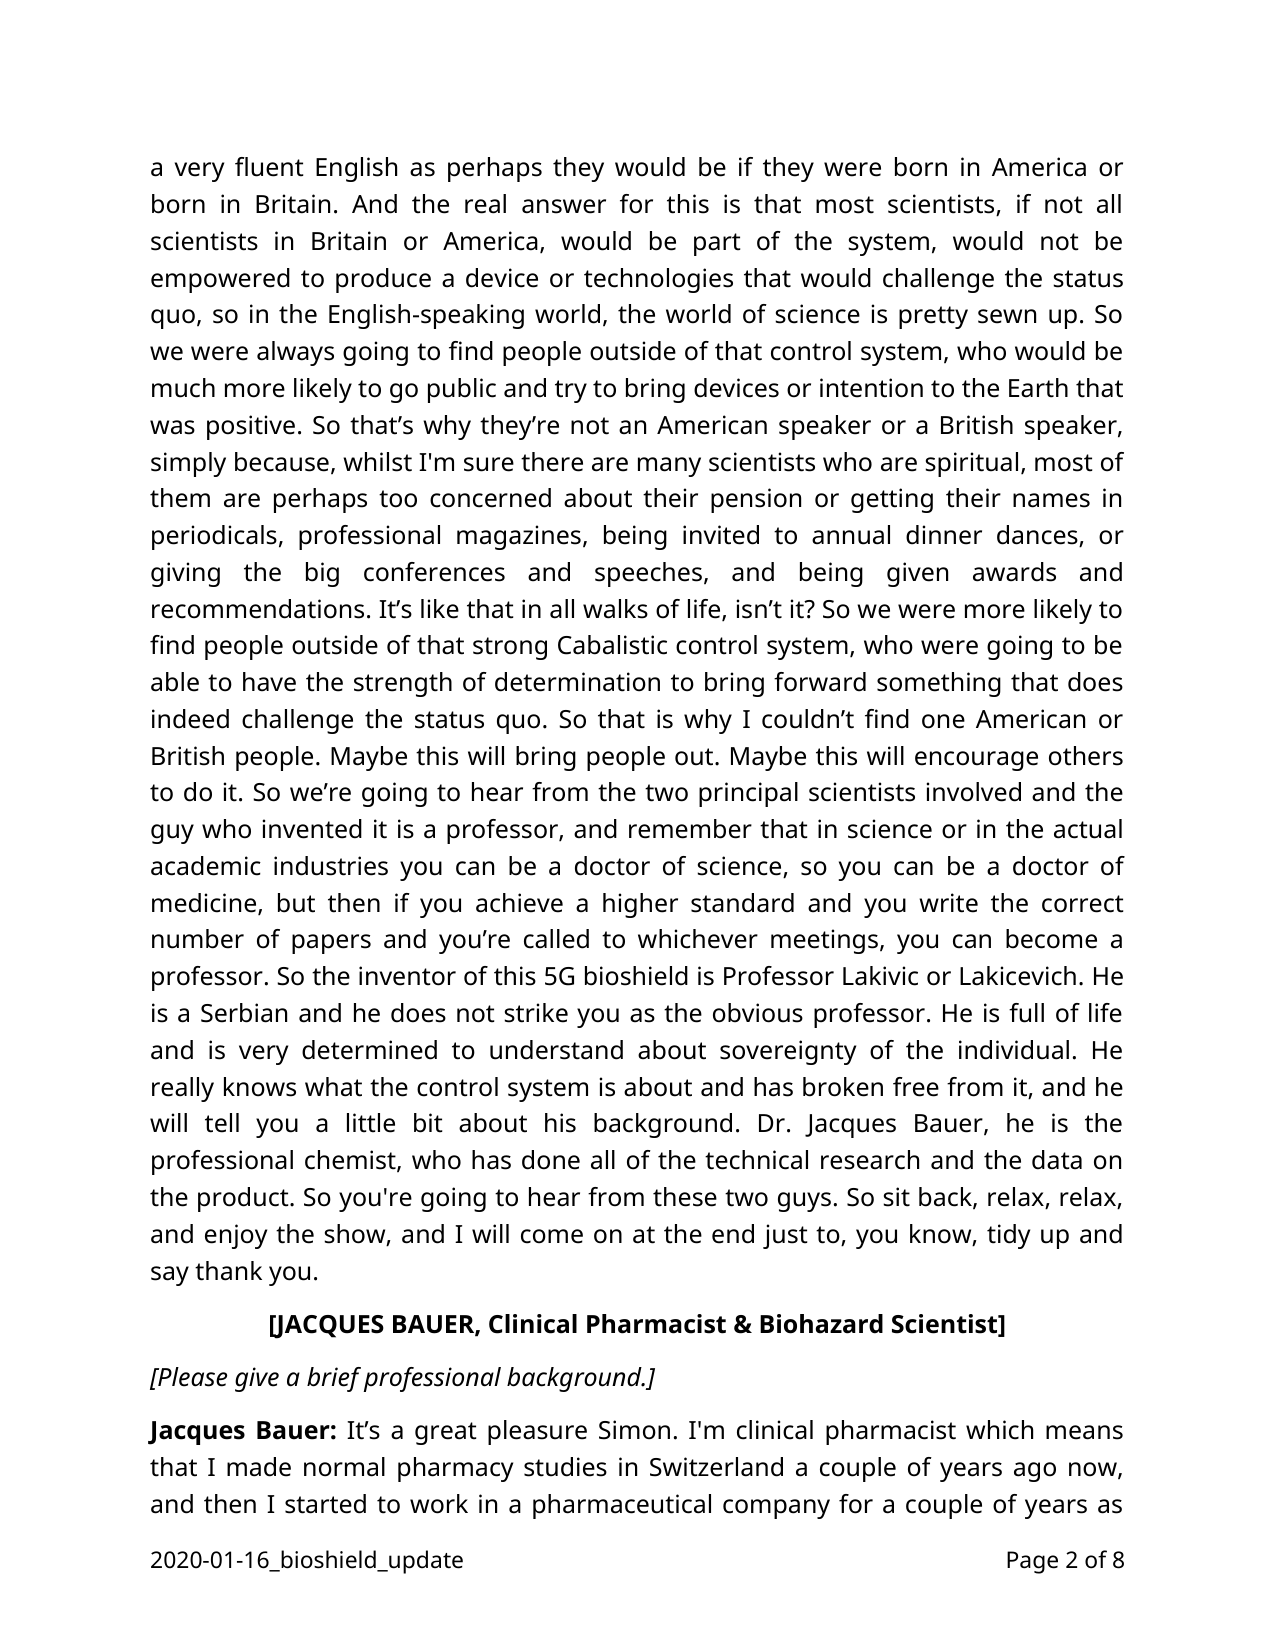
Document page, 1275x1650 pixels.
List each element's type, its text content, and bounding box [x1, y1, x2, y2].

text Jacques Bauer: It’s a great pleasure Simon. I'm clinical pharmacist which means that I made normal pharmacy studies in Switzerland a couple of years ago now, and then I started to work in a pharmaceutical company for a couple of years as [150, 1413, 1125, 1520]
text [JACQUES BAUER, Clinical Pharmacist & Biohazard Scientist] [150, 1306, 1125, 1340]
text [Please give a brief professional background.] [150, 1359, 1125, 1394]
text a very fluent English as perhaps they would be if they were born in America or born in Britain. And the real answer for this is that most scientists, if not all scientists in Britain or America, would be part of the system, would not be empowered to produce a device or technologies that would challenge the status quo, so in the English-speaking world, the world of science is pretty sewn up. So we were always going to find people outside of that control system, who would be much more likely to go public and try to bring devices or intention to the Earth that was positive. So that’s why they’re not an American speaker or a British speaker, simply because, whilst I'm sure there are many scientists who are spiritual, most of them are perhaps too concerned about their pension or getting their names in periodicals, professional magazines, being invited to annual dinner dances, or giving the big conferences and speeches, and being given awards and recommendations. It’s like that in all walks of life, isn’t it? So we were more likely to find people outside of that strong Cabalistic control system, who were going to be able to have the strength of determination to bring forward something that does indeed challenge the status quo. So that is why I couldn’t find one American or British people. Maybe this will bring people out. Maybe this will encourage others to do it. So we’re going to hear from the two principal scientists involved and the guy who invented it is a professor, and remember that in science or in the actual academic industries you can be a doctor of science, so you can be a doctor of medicine, but then if you achieve a higher standard and you write the correct number of papers and you’re called to whichever meetings, you can become a professor. So the inventor of this 5G bioshield is Professor Lakivic or Lakicevich. He is a Serbian and he does not strike you as the obvious professor. He is full of life and is very determined to understand about sovereignty of the individual. He really knows what the control system is about and has broken free from it, and he will tell you a little bit about his background. Dr. Jacques Bauer, he is the professional chemist, who has done all of the technical research and the data on the product. So you're going to hear from these two guys. So sit back, relax, relax, and enjoy the show, and I will come on at the end just to, you know, tidy up and say thank you. [150, 150, 1125, 1287]
